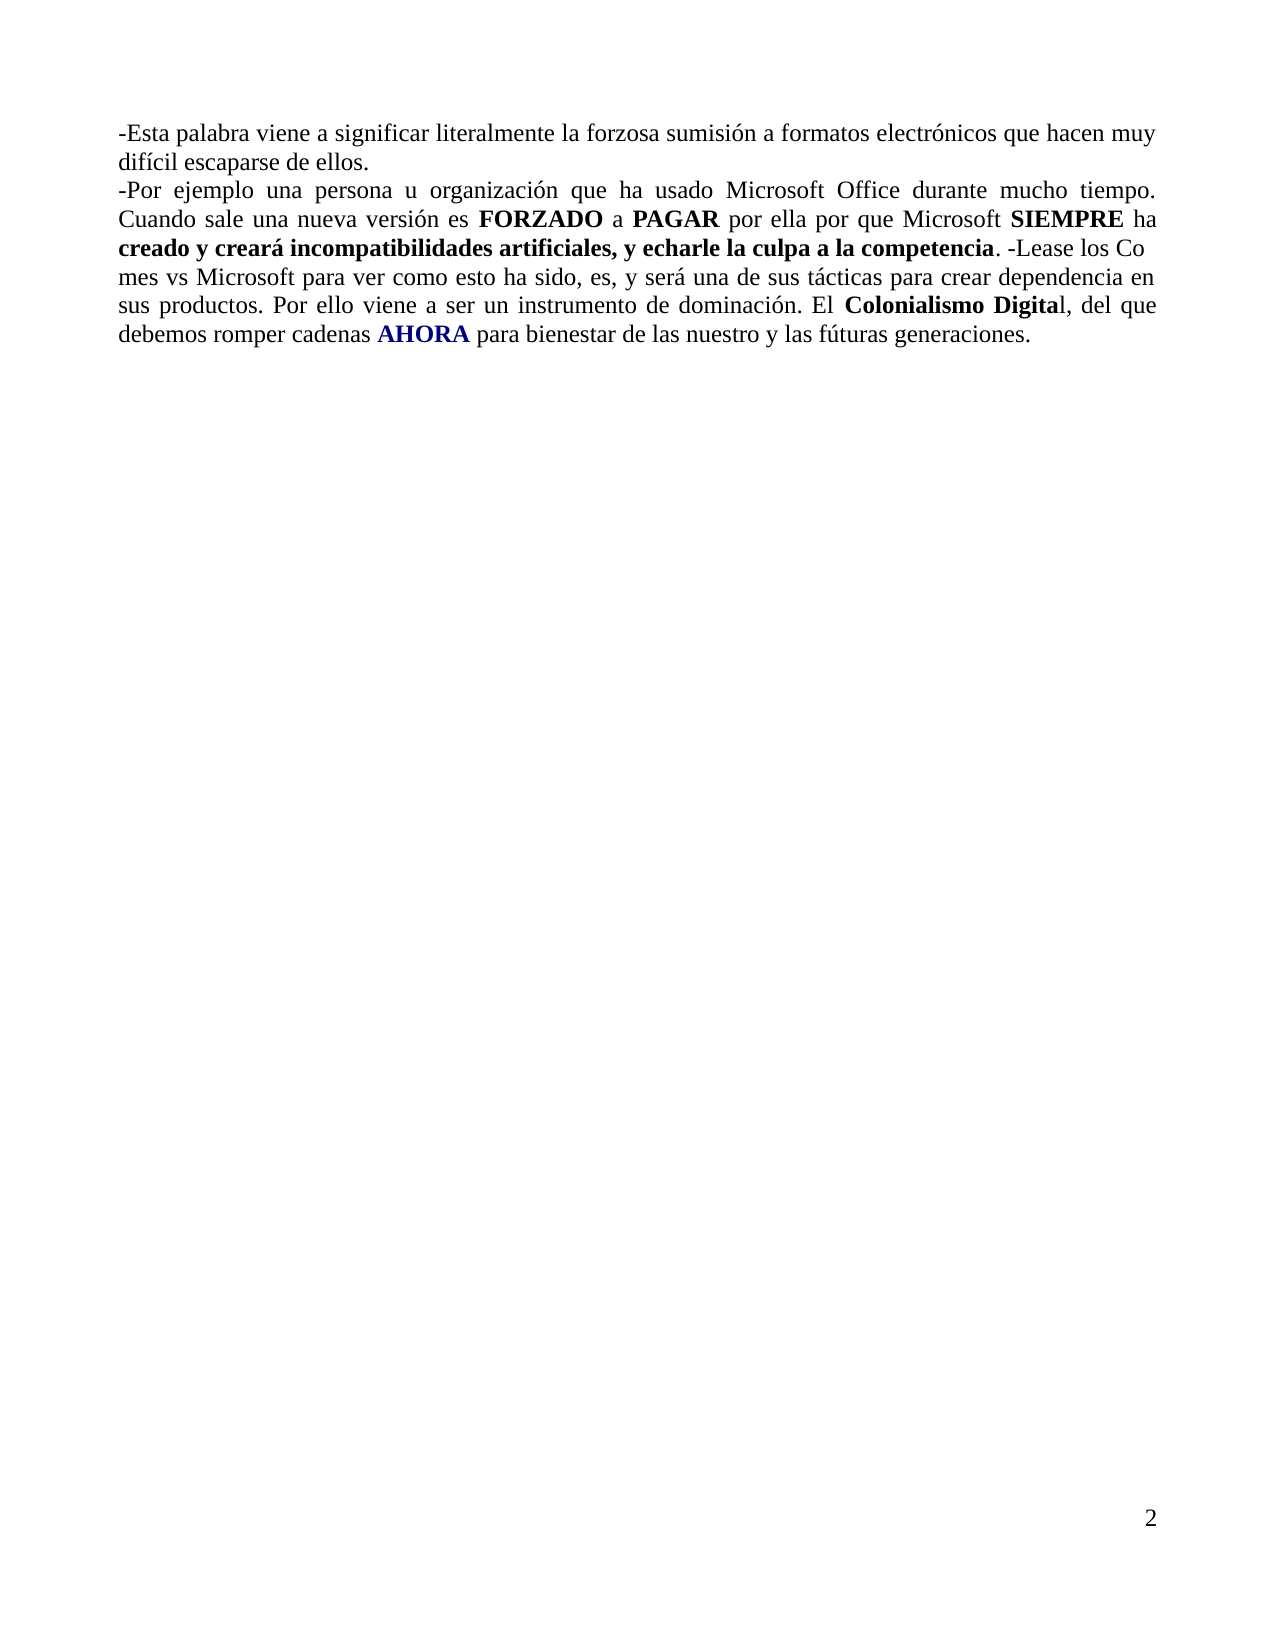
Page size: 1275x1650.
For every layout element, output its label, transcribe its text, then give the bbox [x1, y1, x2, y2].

text mes vs Microsoft para ver como esto ha sido, es, y será una de sus tácticas para crear dependencia en sus productos. Por ello viene a ser un instrumento de dominación. El Colonialismo Digital, del que debemos romper cadenas AHORA para bienestar de las nuestro y las fúturas generaciones. [118, 262, 1157, 348]
text -Esta palabra viene a significar literalmente la forzosa sumisión a formatos electrónicos que hacen muy difícil escaparse de ellos. [118, 118, 1157, 176]
text -Por ejemplo una persona u organización que ha usado Microsoft Office durante mucho tiempo. Cuando sale una nueva versión es FORZADO a PAGAR por ella por que Microsoft SIEMPRE ha creado y creará incompatibilidades artificiales, y echarle la culpa a la competencia. -Lease los Co [118, 176, 1157, 262]
